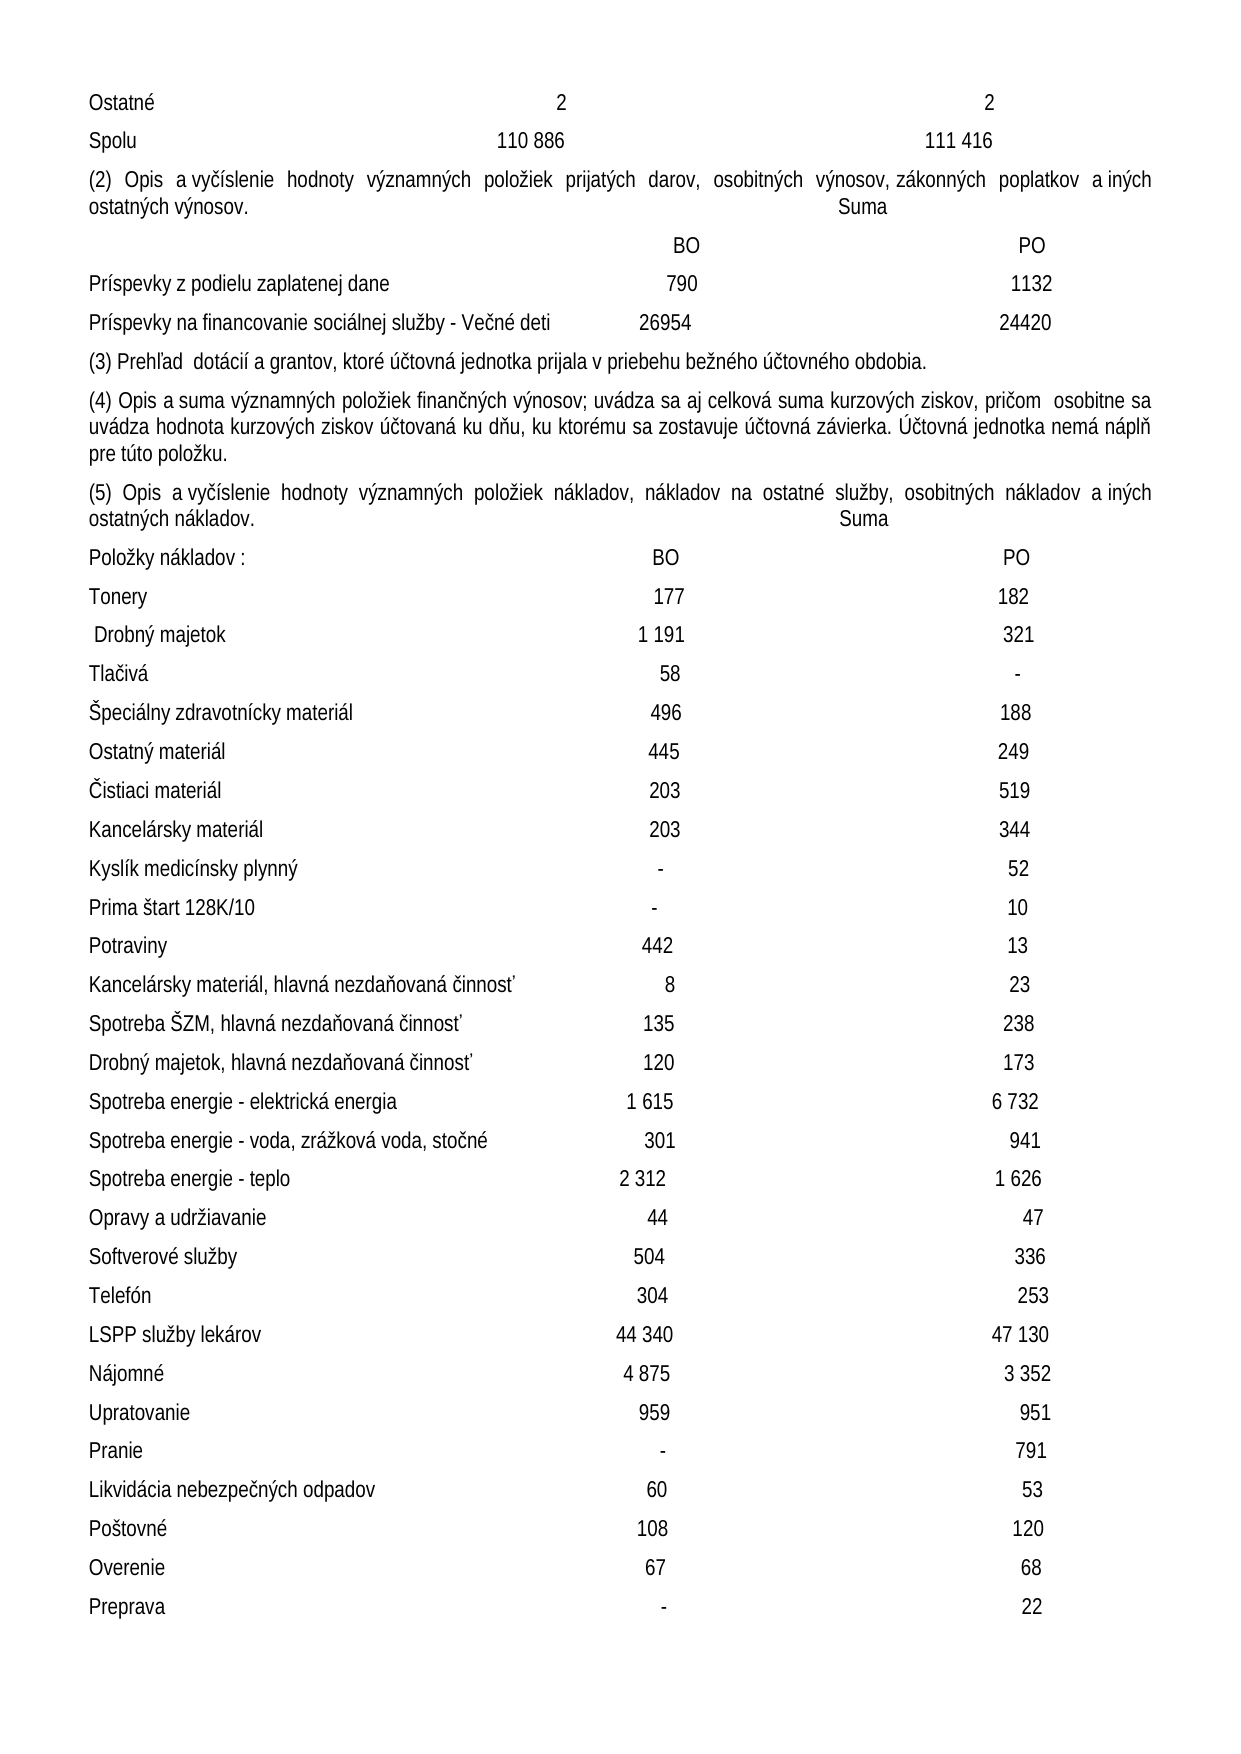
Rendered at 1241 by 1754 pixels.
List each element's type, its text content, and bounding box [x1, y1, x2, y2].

text Pranie - 791 [89, 1437, 1152, 1464]
text (2) Opis a vyčíslenie hodnoty významných položiek prijatých darov, osobitných výnosov, zákonných poplatkov a iných ostatných výnosov. Suma [89, 166, 1152, 219]
text Spotreba energie - voda, zrážková voda, stočné 301 941 [89, 1127, 1152, 1153]
text Drobný majetok, hlavná nezdaňovaná činnosť 120 173 [89, 1049, 1152, 1075]
text BO PO [89, 232, 1152, 258]
text Príspevky z podielu zaplatenej dane 790 1132 [89, 270, 1152, 297]
text Spolu 110 886 111 416 [89, 127, 1152, 154]
text Nájomné 4 875 3 352 [89, 1360, 1152, 1386]
text Overenie 67 68 [89, 1554, 1152, 1580]
text Položky nákladov : BO PO [89, 544, 1152, 570]
text Upratovanie 959 951 [89, 1398, 1152, 1425]
text Poštovné 108 120 [89, 1515, 1152, 1541]
text Softverové služby 504 336 [89, 1243, 1152, 1269]
text (3) Prehľad dotácií a grantov, ktoré účtovná jednotka prijala v priebehu bežného účtovného obdobia. [89, 348, 1152, 374]
text Preprava - 22 [89, 1593, 1152, 1619]
text Likvidácia nebezpečných odpadov 60 53 [89, 1476, 1152, 1503]
text Spotreba energie - teplo 2 312 1 626 [89, 1165, 1152, 1192]
text Špeciálny zdravotnícky materiál 496 188 [89, 699, 1152, 726]
text Kyslík medicínsky plynný - 52 [89, 854, 1152, 881]
text LSPP služby lekárov 44 340 47 130 [89, 1321, 1152, 1347]
text Ostatný materiál 445 249 [89, 738, 1152, 764]
text Kancelársky materiál 203 344 [89, 816, 1152, 842]
text Príspevky na financovanie sociálnej služby - Večné deti 26954 24420 [89, 309, 1152, 336]
text Ostatné 2 2 [89, 89, 1152, 115]
text Tlačivá 58 - [89, 660, 1152, 687]
text Čistiaci materiál 203 519 [89, 777, 1152, 803]
text Prima štart 128K/10 - 10 [89, 893, 1152, 920]
text Telefón 304 253 [89, 1282, 1152, 1308]
text Spotreba ŠZM, hlavná nezdaňovaná činnosť 135 238 [89, 1010, 1152, 1036]
text Opravy a udržiavanie 44 47 [89, 1204, 1152, 1231]
text Potraviny 442 13 [89, 932, 1152, 959]
text Drobný majetok 1 191 321 [89, 621, 1152, 648]
text (5) Opis a vyčíslenie hodnoty významných položiek nákladov, nákladov na ostatné služby, osobitných nákladov a iných ostatných nákladov. Suma [89, 478, 1152, 531]
text Kancelársky materiál, hlavná nezdaňovaná činnosť 8 23 [89, 971, 1152, 997]
text Tonery 177 182 [89, 583, 1152, 609]
text (4) Opis a suma významných položiek finančných výnosov; uvádza sa aj celková suma kurzových ziskov, pričom osobitne sa uvádza hodnota kurzových ziskov účtovaná ku dňu, ku ktorému sa zostavuje účtovná závierka. Účtovná jednotka nemá náplň pre túto položku. [89, 387, 1152, 466]
text Spotreba energie - elektrická energia 1 615 6 732 [89, 1088, 1152, 1114]
